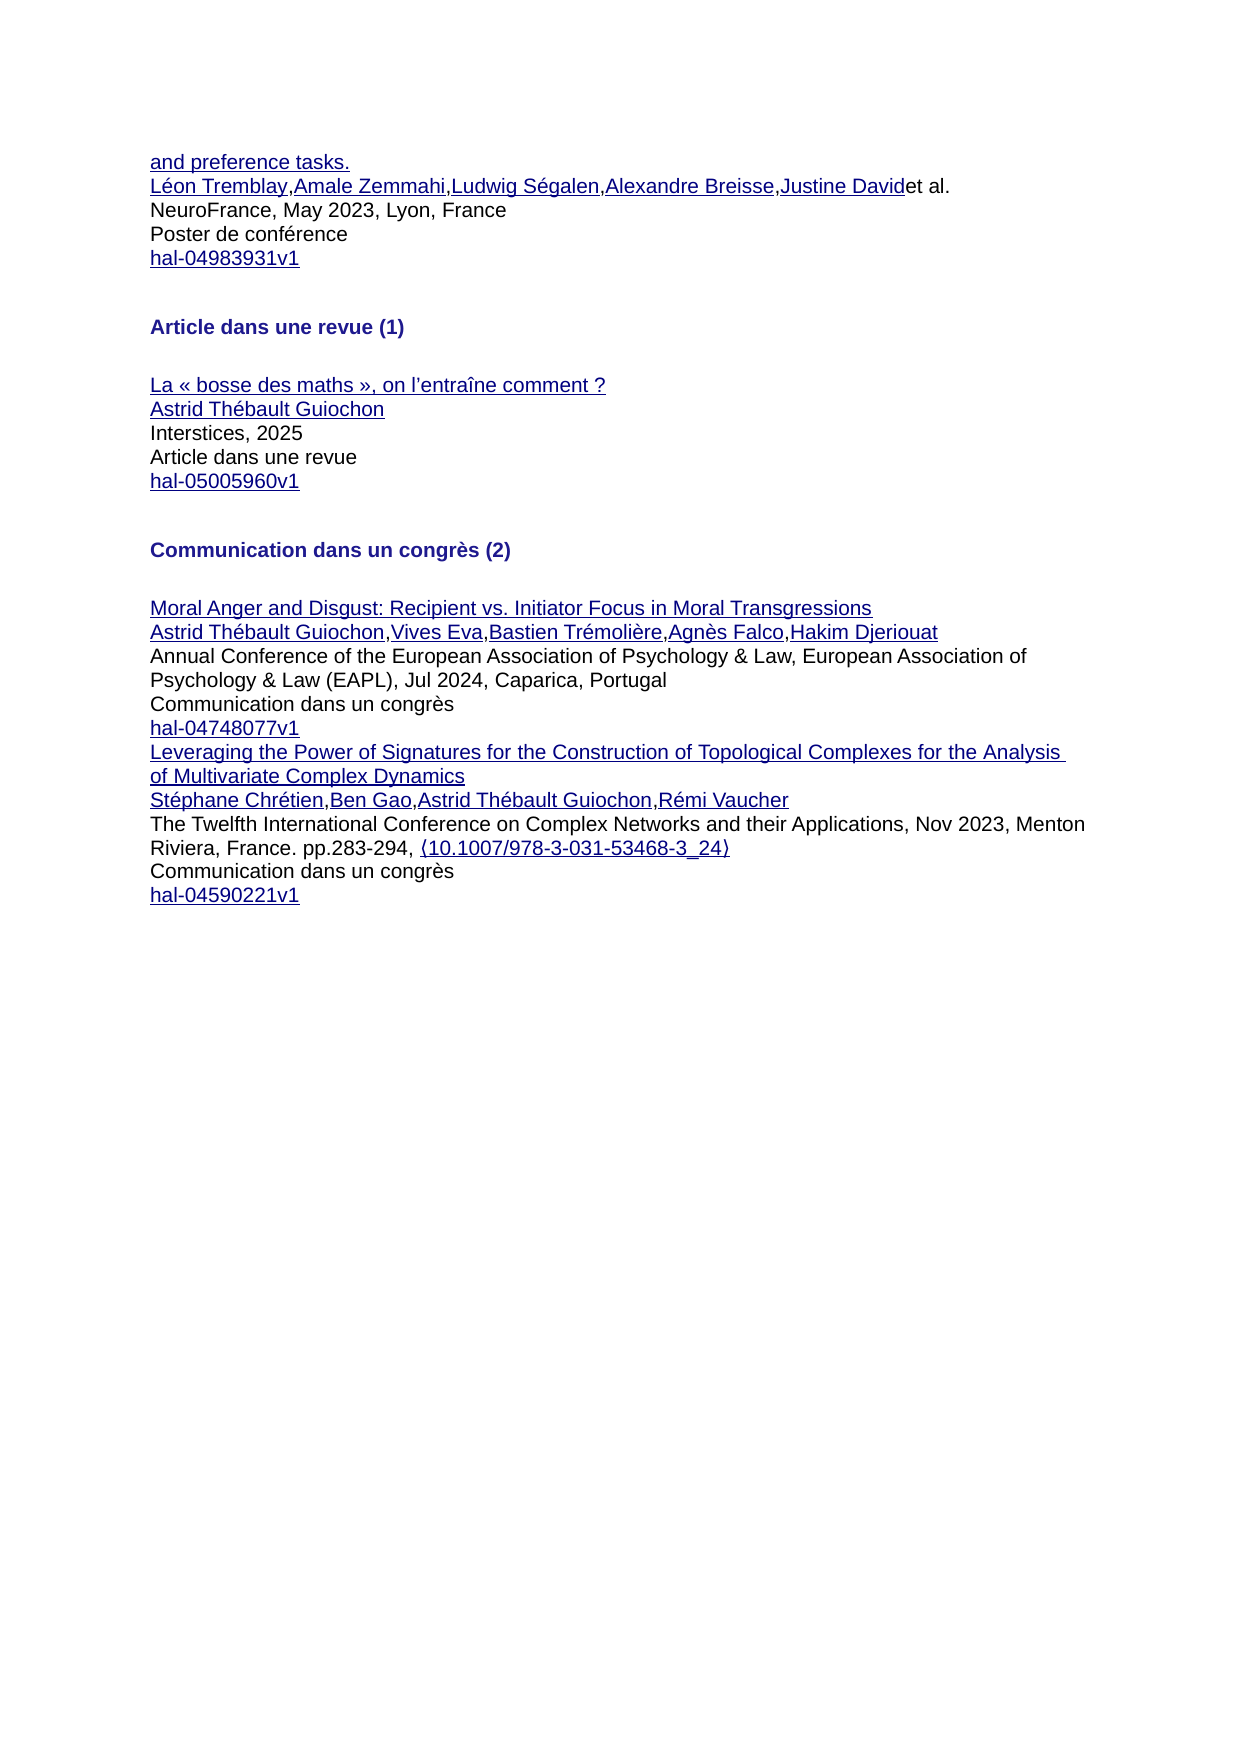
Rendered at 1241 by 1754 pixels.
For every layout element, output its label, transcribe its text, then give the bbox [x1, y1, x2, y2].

table_cell Food avoidance in anorexia nervosa patients: A gaze control study associated with food evaluation and preference tasks. Léon Tremblay,Amale Zemmahi,Ludwig Ségalen,Alexandre Breisse,Justine Davidet al. NeuroFrance, May 2023, Lyon, France Poster de conférence hal-04983931v1 [150, 150, 1090, 270]
table_header Moral Anger and Disgust: Recipient vs. Initiator Focus in Moral Transgressions Astrid Thébault Guiochon,Vives Eva,Bastien Trémolière,Agnès Falco,Hakim Djeriouat Annual Conference of the European Association of Psychology & Law, European Association of Psychology & Law (EAPL), Jul 2024, Caparica, Portugal Communication dans un congrès hal-04748077v1 [150, 596, 1090, 739]
table_header La « bosse des maths », on l’entraîne comment ? Astrid Thébault Guiochon Interstices, 2025 Article dans une revue hal-05005960v1 [150, 373, 1090, 493]
table_cell Leveraging the Power of Signatures for the Construction of Topological Complexes for the Analysis of Multivariate Complex Dynamics Stéphane Chrétien,Ben Gao,Astrid Thébault Guiochon,Rémi Vaucher The Twelfth International Conference on Complex Networks and their Applications, Nov 2023, Menton Riviera, France. pp.283-294, ⟨10.1007/978-3-031-53468-3_24⟩ Communication dans un congrès hal-04590221v1 [150, 740, 1090, 907]
subtitle Article dans une revue (1) [150, 314, 1090, 338]
subtitle Communication dans un congrès (2) [150, 537, 1090, 561]
